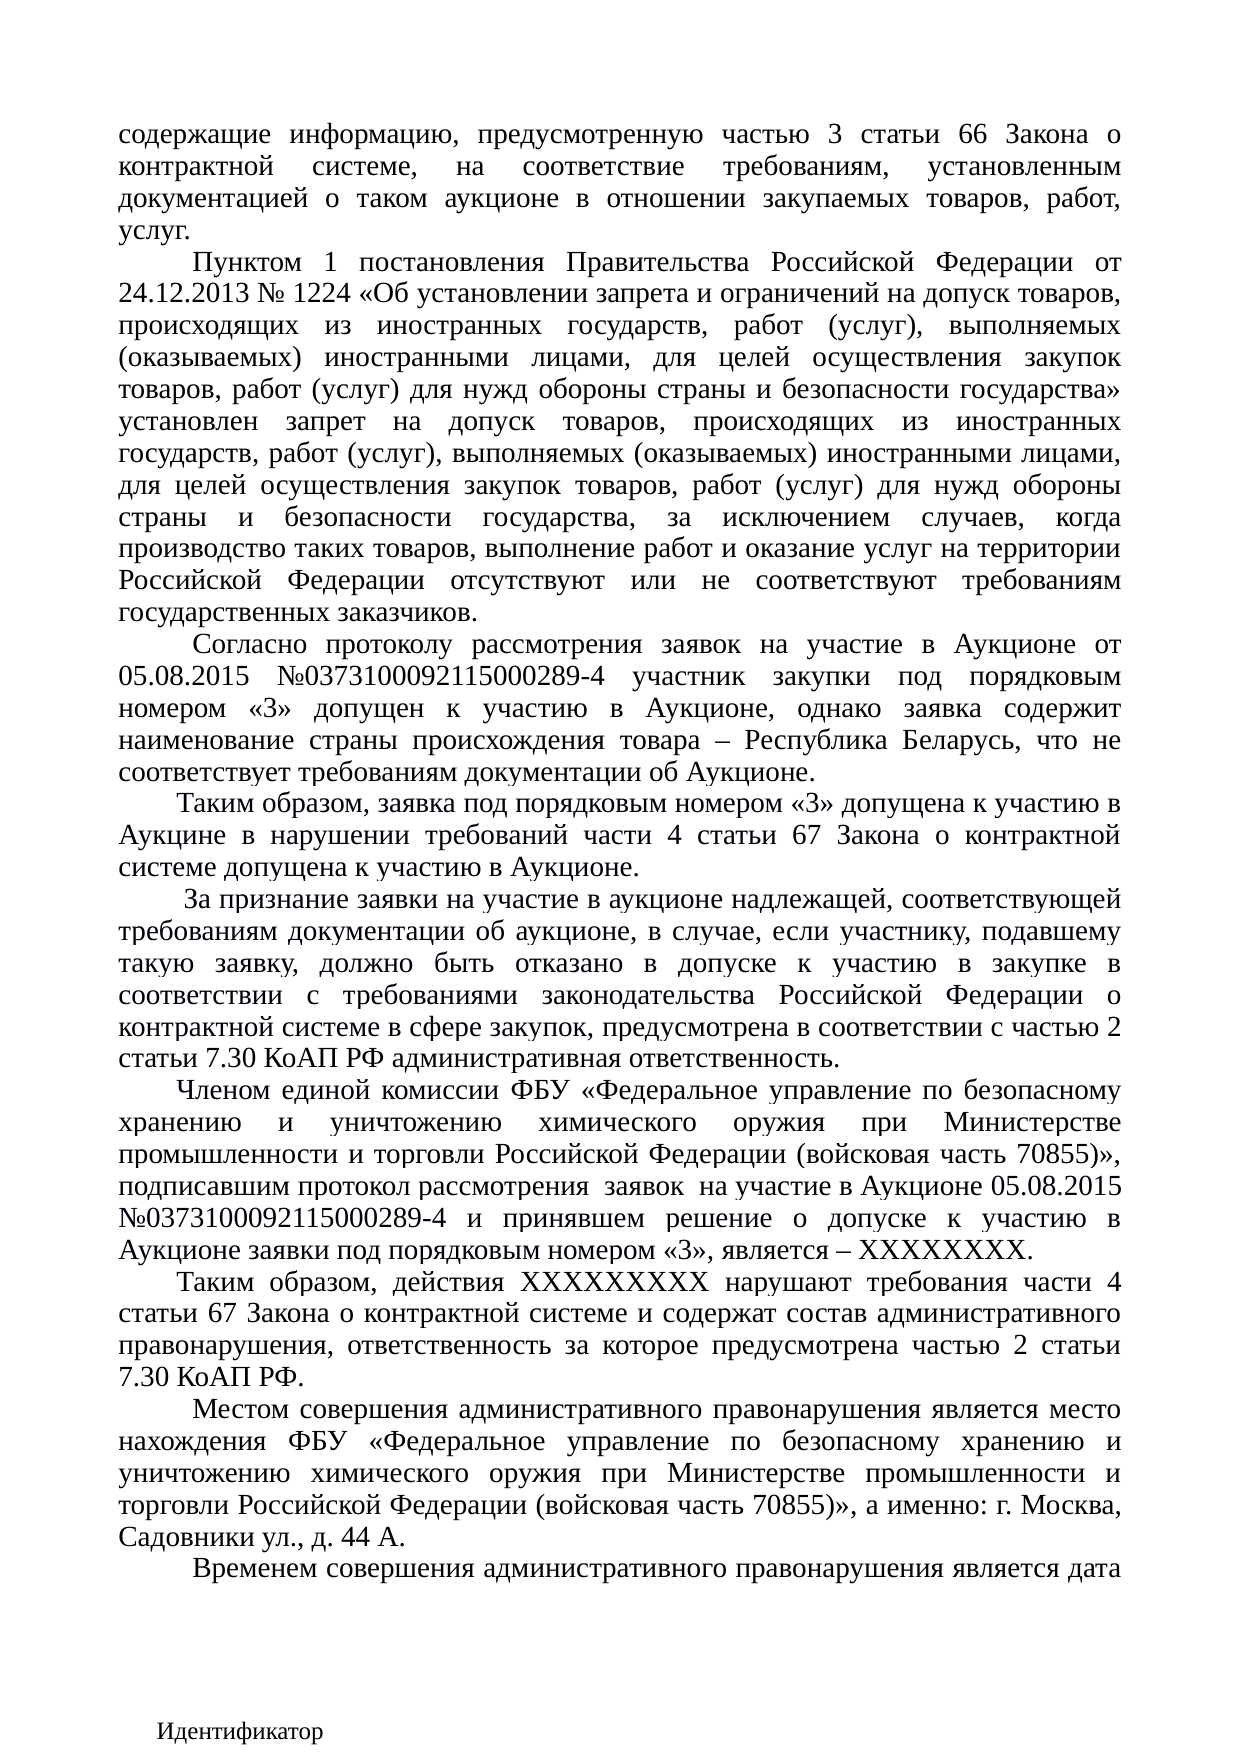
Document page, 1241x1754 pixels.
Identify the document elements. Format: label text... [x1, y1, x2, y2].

text Таким образом, действия XXXXXXXXX нарушают требования части 4 статьи 67 Закона о контрактной системе и содержат состав административного правонарушения, ответственность за которое предусмотрена частью 2 статьи 7.30 КоАП РФ. [118, 1266, 1122, 1393]
text содержащие информацию, предусмотренную частью 3 статьи 66 Закона о контрактной системе, на соответствие требованиям, установленным документацией о таком аукционе в отношении закупаемых товаров, работ, услуг. [118, 118, 1122, 246]
text За признание заявки на участие в аукционе надлежащей, соответствующей требованиям документации об аукционе, в случае, если участнику, подавшему такую заявку, должно быть отказано в допуске к участию в закупке в соответствии с требованиями законодательства Российской Федерации о контрактной системе в сфере закупок, предусмотрена в соответствии с частью 2 статьи 7.30 КоАП РФ административная ответственность. [118, 883, 1122, 1074]
text Временем совершения административного правонарушения является дата [118, 1552, 1122, 1584]
text Согласно протоколу рассмотрения заявок на участие в Аукционе от 05.08.2015 №0373100092115000289-4 участник закупки под порядковым номером «3» допущен к участию в Аукционе, однако заявка содержит наименование страны происхождения товара – Республика Беларусь, что не соответствует требованиям документации об Аукционе. [118, 628, 1122, 787]
text Пунктом 1 постановления Правительства Российской Федерации от 24.12.2013 № 1224 «Об установлении запрета и ограничений на допуск товаров, происходящих из иностранных государств, работ (услуг), выполняемых (оказываемых) иностранными лицами, для целей осуществления закупок товаров, работ (услуг) для нужд обороны страны и безопасности государства» установлен запрет на допуск товаров, происходящих из иностранных государств, работ (услуг), выполняемых (оказываемых) иностранными лицами, для целей осуществления закупок товаров, работ (услуг) для нужд обороны страны и безопасности государства, за исключением случаев, когда производство таких товаров, выполнение работ и оказание услуг на территории Российской Федерации отсутствуют или не соответствуют требованиям государственных заказчиков. [118, 246, 1122, 628]
text Таким образом, заявка под порядковым номером «3» допущена к участию в Аукцине в нарушении требований части 4 статьи 67 Закона о контрактной системе допущена к участию в Аукционе. [118, 787, 1122, 883]
text Членом единой комиссии ФБУ «Федеральное управление по безопасному хранению и уничтожению химического оружия при Министерстве промышленности и торговли Российской Федерации (войсковая часть 70855)», подписавшим протокол рассмотрения заявок на участие в Аукционе 05.08.2015 №0373100092115000289-4 и принявшем решение о допуске к участию в Аукционе заявки под порядковым номером «3», является – XXXXXXXX. [118, 1074, 1122, 1266]
text Местом совершения административного правонарушения является место нахождения ФБУ «Федеральное управление по безопасному хранению и уничтожению химического оружия при Министерстве промышленности и торговли Российской Федерации (войсковая часть 70855)», а именно: г. Москва, Садовники ул., д. 44 А. [118, 1393, 1122, 1552]
